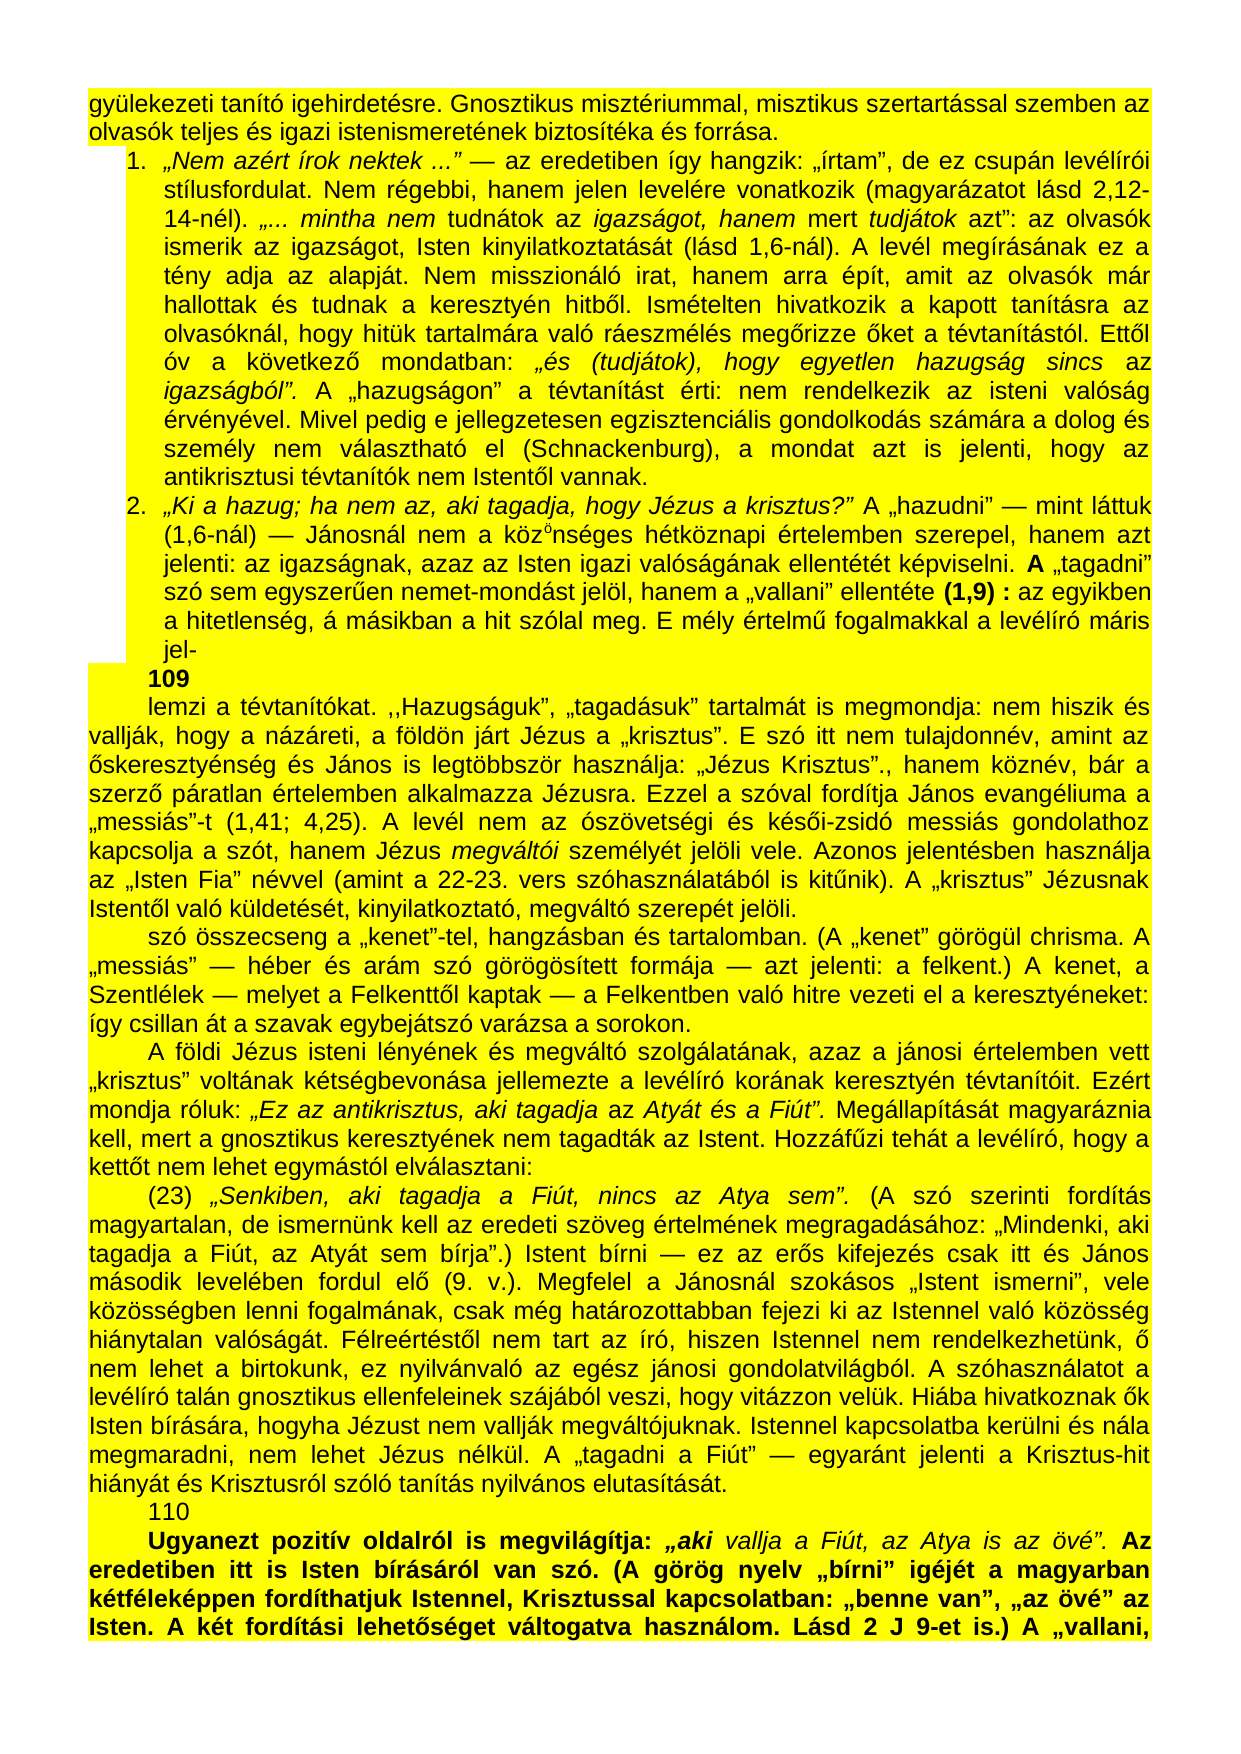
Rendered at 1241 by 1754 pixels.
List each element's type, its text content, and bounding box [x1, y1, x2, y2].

text A földi Jézus isteni lényének és megváltó szolgálatának, azaz a jánosi értelemben vett „krisztus” voltának kétségbevonása jellemezte a levélíró korának keresztyén tévtanítóit. Ezért mondja róluk: „Ez az antikrisztus, aki tagadja az Atyát és a Fiút”. Megállapítását magyaráznia kell, mert a gnosztikus keresztyének nem tagadták az Istent. Hozzáfűzi tehát a levélíró, hogy a kettőt nem lehet egymástól elválasztani: [88, 1037, 1152, 1181]
text 109 [88, 663, 1152, 692]
text gyülekezeti tanító igehirdetésre. Gnosztikus misztériummal, misztikus szertartással szemben az olvasók teljes és igazi istenismeretének biztosítéka és forrása. [88, 88, 1152, 146]
text (23) „Senkiben, aki tagadja a Fiút, nincs az Atya sem”. (A szó szerinti fordítás magyartalan, de ismernünk kell az eredeti szöveg értelmének megragadásához: „Mindenki, aki tagadja a Fiút, az Atyát sem bírja”.) Istent bírni — ez az erős kifejezés csak itt és János második levelében fordul elő (9. v.). Megfelel a Jánosnál szokásos „Istent ismerni”, vele közösségben lenni fogalmának, csak még határozottabban fejezi ki az Istennel való közösség hiánytalan valóságát. Félreértéstől nem tart az író, hiszen Istennel nem rendelkezhetünk, ő nem lehet a birtokunk, ez nyilvánvaló az egész jánosi gondolatvilágból. A szóhasználatot a levélíró talán gnosztikus ellenfeleinek szájából veszi, hogy vitázzon velük. Hiába hivatkoznak ők Isten bírására, hogyha Jézust nem vallják megváltójuknak. Istennel kapcsolatba kerülni és nála megmaradni, nem lehet Jézus nélkül. A „tagadni a Fiút” — egyaránt jelenti a Krisztus-hit hiányát és Krisztusról szóló tanítás nyilvános elutasítását. [88, 1181, 1152, 1497]
list „Nem azért írok nektek ...” — az eredetiben így hangzik: „írtam”, de ez csupán levélírói stílusfordulat. Nem régebbi, hanem jelen levelére vonatkozik (magyarázatot lásd 2,12-14-nél). „... mintha nem tudnátok az igazságot, hanem mert tudjátok azt”: az olvasók ismerik az igazságot, Isten kinyilatkoztatását (lásd 1,6-nál). A levél megírásának ez a tény adja az alapját. Nem misszionáló irat, hanem arra épít, amit az olvasók már hallottak és tudnak a keresztyén hitből. Ismételten hivatkozik a kapott tanításra az olvasóknál, hogy hitük tartalmára való ráeszmélés megőrizze őket a tévtanítástól. Ettől óv a következő mondatban: „és (tudjátok), hogy egyetlen hazugság sincs az igazságból”. A „hazugságon” a tévtanítást érti: nem rendelkezik az isteni valóság érvényével. Mivel pedig e jellegzetesen egzisztenciális gondolkodás számára a dolog és személy nem választható el (Schnackenburg), a mondat azt is jelenti, hogy az antikrisztusi tévtanítók nem Istentől vannak. [126, 146, 1152, 491]
text Ugyanezt pozitív oldalról is megvilágítja: „aki vallja a Fiút, az Atya is az övé”. Az eredetiben itt is Isten bírásáról van szó. (A görög nyelv „bírni” igéjét a magyarban kétféleképpen fordíthatjuk Istennel, Krisztussal kapcsolatban: „benne van”, „az övé” az Isten. A két fordítási lehetőséget váltogatva használom. Lásd 2 J 9-et is.) A „vallani, [88, 1526, 1152, 1641]
text szó összecseng a „kenet”-tel, hangzásban és tartalomban. (A „kenet” görögül chrisma. A „messiás” — héber és arám szó görögösített formája — azt jelenti: a felkent.) A kenet, a Szentlélek — melyet a Felkenttől kaptak — a Felkentben való hitre vezeti el a keresztyéneket: így csillan át a szavak egybejátszó varázsa a sorokon. [88, 922, 1152, 1037]
text 110 [88, 1497, 1152, 1526]
text lemzi a tévtanítókat. ,,Hazugságuk”, „tagadásuk” tartalmát is megmondja: nem hiszik és vallják, hogy a názáreti, a földön járt Jézus a „krisztus”. E szó itt nem tulajdonnév, amint az őskeresztyénség és János is legtöbbször használja: „Jézus Krisztus”., hanem köznév, bár a szerző páratlan értelemben alkalmazza Jézusra. Ezzel a szóval fordítja János evangéliuma a „messiás”-t (1,41; 4,25). A levél nem az ószövetségi és késői-zsidó messiás gondolathoz kapcsolja a szót, hanem Jézus megváltói személyét jelöli vele. Azonos jelentésben használja az „Isten Fia” névvel (amint a 22-23. vers szóhasználatából is kitűnik). A „krisztus” Jézusnak Istentől való küldetését, kinyilatkoztató, megváltó szerepét jelöli. [88, 692, 1152, 922]
list „Ki a hazug; ha nem az, aki tagadja, hogy Jézus a krisztus?” A „hazudni” — mint láttuk (1,6-nál) — Jánosnál nem a közönséges hétköznapi értelemben szerepel, hanem azt jelenti: az igazságnak, azaz az Isten igazi valóságának ellentétét képviselni. A „tagadni” szó sem egyszerűen nemet-mondást jelöl, hanem a „vallani” ellentéte (1,9) : az egyikben a hitetlenség, á másikban a hit szólal meg. E mély értelmű fogalmakkal a levélíró máris jel‑ [126, 491, 1152, 663]
